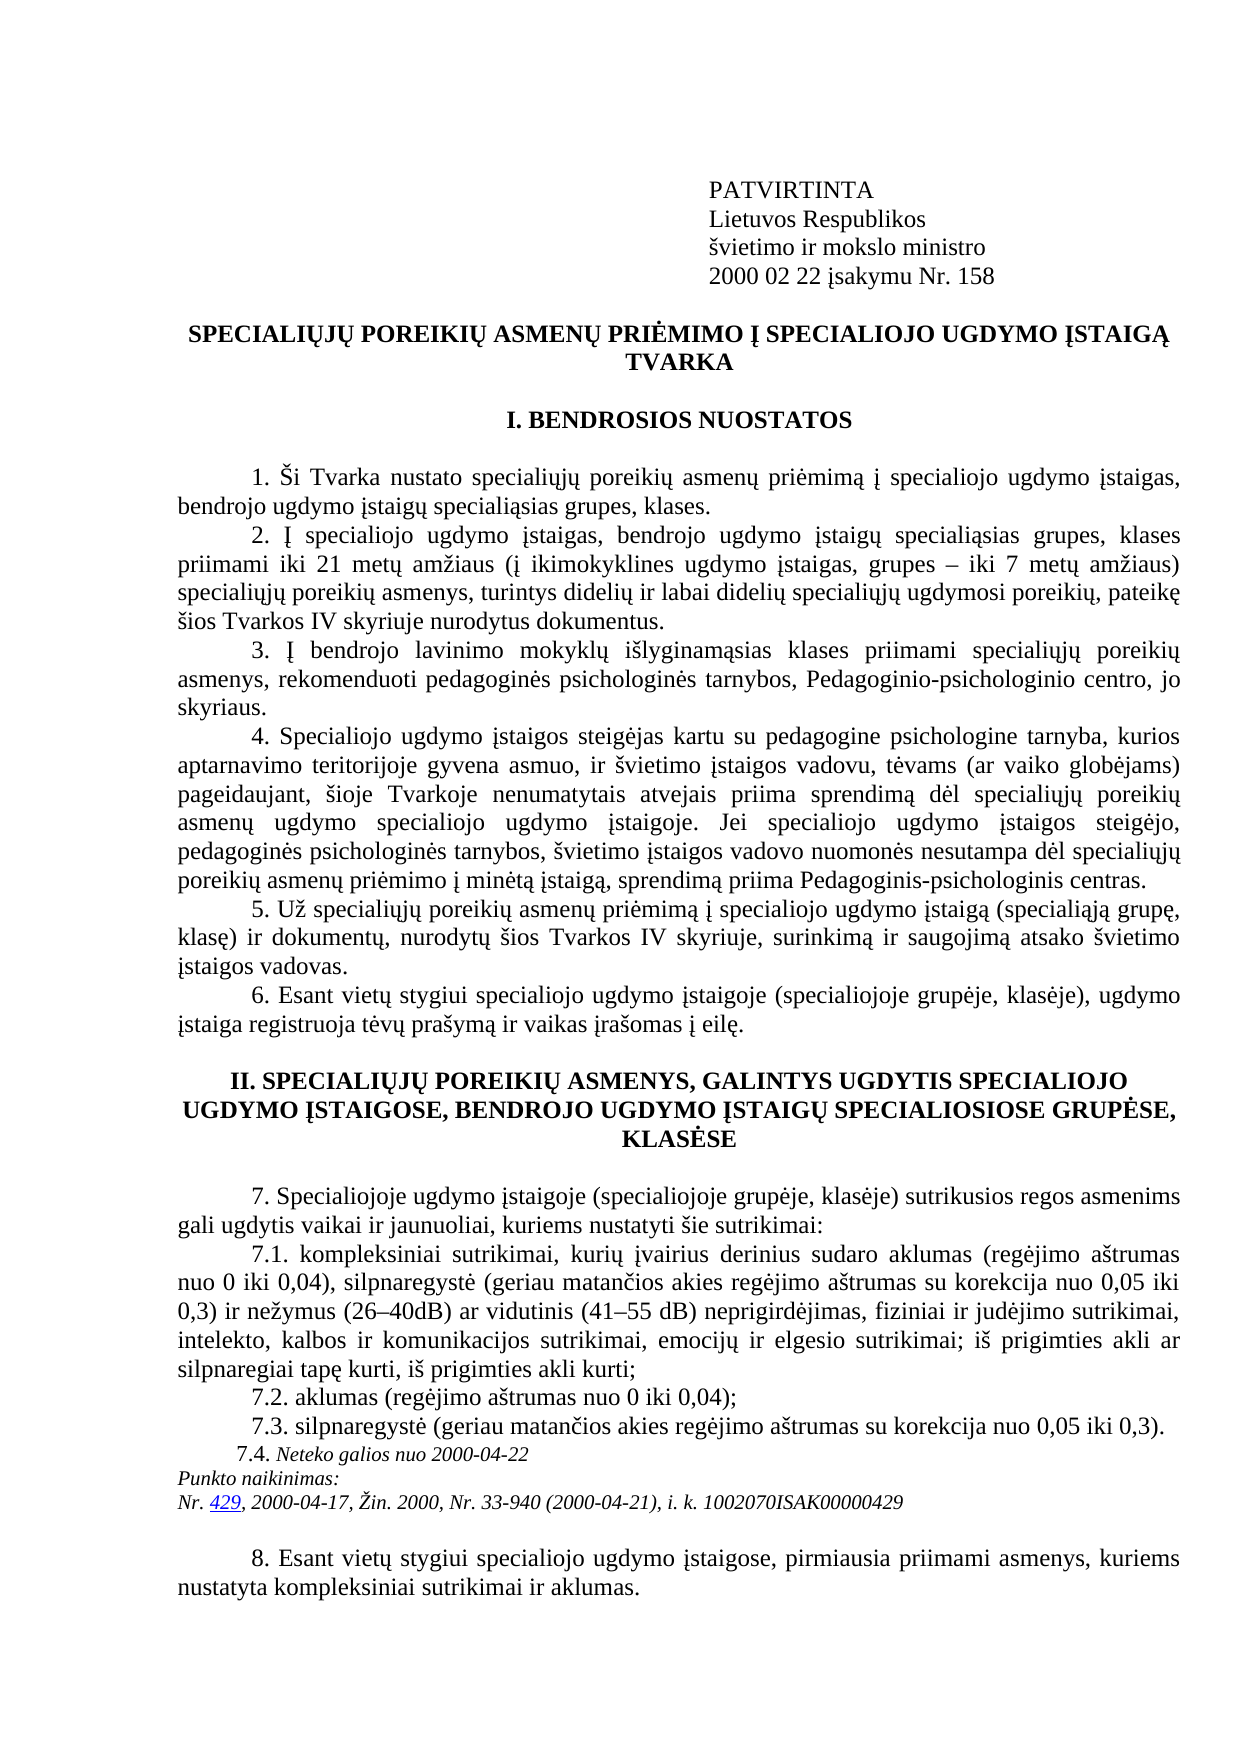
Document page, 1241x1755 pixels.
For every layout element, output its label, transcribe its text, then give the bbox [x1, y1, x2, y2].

text 6. Esant vietų stygiui specialiojo ugdymo įstaigoje (specialiojoje grupėje, klasėje), ugdymo įstaiga registruoja tėvų prašymą ir vaikas įrašomas į eilę. [177, 980, 1181, 1037]
text 4. Specialiojo ugdymo įstaigos steigėjas kartu su pedagogine psichologine tarnyba, kurios aptarnavimo teritorijoje gyvena asmuo, ir švietimo įstaigos vadovu, tėvams (ar vaiko globėjams) pageidaujant, šioje Tvarkoje nenumatytais atvejais priima sprendimą dėl specialiųjų poreikių asmenų ugdymo specialiojo ugdymo įstaigoje. Jei specialiojo ugdymo įstaigos steigėjo, pedagoginės psichologinės tarnybos, švietimo įstaigos vadovo nuomonės nesutampa dėl specialiųjų poreikių asmenų priėmimo į minėtą įstaigą, sprendimą priima Pedagoginis-psichologinis centras. [177, 721, 1181, 894]
text 7.4. Neteko galios nuo 2000-04-22 [177, 1440, 1181, 1466]
text 7.1. kompleksiniai sutrikimai, kurių įvairius derinius sudaro aklumas (regėjimo aštrumas nuo 0 iki 0,04), silpnaregystė (geriau matančios akies regėjimo aštrumas su korekcija nuo 0,05 iki 0,3) ir nežymus (26–40dB) ar vidutinis (41–55 dB) neprigirdėjimas, fiziniai ir judėjimo sutrikimai, intelekto, kalbos ir komunikacijos sutrikimai, emocijų ir elgesio sutrikimai; iš prigimties akli ar silpnaregiai tapę kurti, iš prigimties akli kurti; [177, 1239, 1181, 1382]
text 2000 02 22 įsakymu Nr. 158 [177, 261, 1181, 290]
text 1. Ši Tvarka nustato specialiųjų poreikių asmenų priėmimą į specialiojo ugdymo įstaigas, bendrojo ugdymo įstaigų specialiąsias grupes, klases. [177, 462, 1181, 520]
text 3. Į bendrojo lavinimo mokyklų išlyginamąsias klases priimami specialiųjų poreikių asmenys, rekomenduoti pedagoginės psichologinės tarnybos, Pedagoginio-psichologinio centro, jo skyriaus. [177, 635, 1181, 721]
text SPECIALIŲJŲ POREIKIŲ ASMENŲ PRIĖMIMO Į SPECIALIOJO UGDYMO ĮSTAIGĄ TVARKA [177, 319, 1181, 376]
text Punkto naikinimas: [177, 1466, 1181, 1490]
text II. SPECIALIŲJŲ POREIKIŲ ASMENYS, GALINTYS UGDYTIS SPECIALIOJO UGDYMO ĮSTAIGOSE, BENDROJO UGDYMO ĮSTAIGŲ SPECIALIOSIOSE GRUPĖSE, KLASĖSE [177, 1066, 1181, 1152]
text 7. Specialiojoje ugdymo įstaigoje (specialiojoje grupėje, klasėje) sutrikusios regos asmenims gali ugdytis vaikai ir jaunuoliai, kuriems nustatyti šie sutrikimai: [177, 1181, 1181, 1239]
text Lietuvos Respublikos [177, 204, 1181, 232]
text I. BENDROSIOS NUOSTATOS [177, 405, 1181, 434]
text 2. Į specialiojo ugdymo įstaigas, bendrojo ugdymo įstaigų specialiąsias grupes, klases priimami iki 21 metų amžiaus (į ikimokyklines ugdymo įstaigas, grupes – iki 7 metų amžiaus) specialiųjų poreikių asmenys, turintys didelių ir labai didelių specialiųjų ugdymosi poreikių, pateikę šios Tvarkos IV skyriuje nurodytus dokumentus. [177, 520, 1181, 635]
text 8. Esant vietų stygiui specialiojo ugdymo įstaigose, pirmiausia priimami asmenys, kuriems nustatyta kompleksiniai sutrikimai ir aklumas. [177, 1543, 1181, 1601]
text PATVIRTINTA [177, 175, 1181, 204]
text 7.3. silpnaregystė (geriau matančios akies regėjimo aštrumas su korekcija nuo 0,05 iki 0,3). [177, 1411, 1181, 1440]
text Nr. 429, 2000-04-17, Žin. 2000, Nr. 33-940 (2000-04-21), i. k. 1002070ISAK00000429 [177, 1490, 1181, 1514]
text švietimo ir mokslo ministro [177, 232, 1181, 261]
text 7.2. aklumas (regėjimo aštrumas nuo 0 iki 0,04); [177, 1382, 1181, 1411]
text 5. Už specialiųjų poreikių asmenų priėmimą į specialiojo ugdymo įstaigą (specialiąją grupę, klasę) ir dokumentų, nurodytų šios Tvarkos IV skyriuje, surinkimą ir saugojimą atsako švietimo įstaigos vadovas. [177, 894, 1181, 980]
